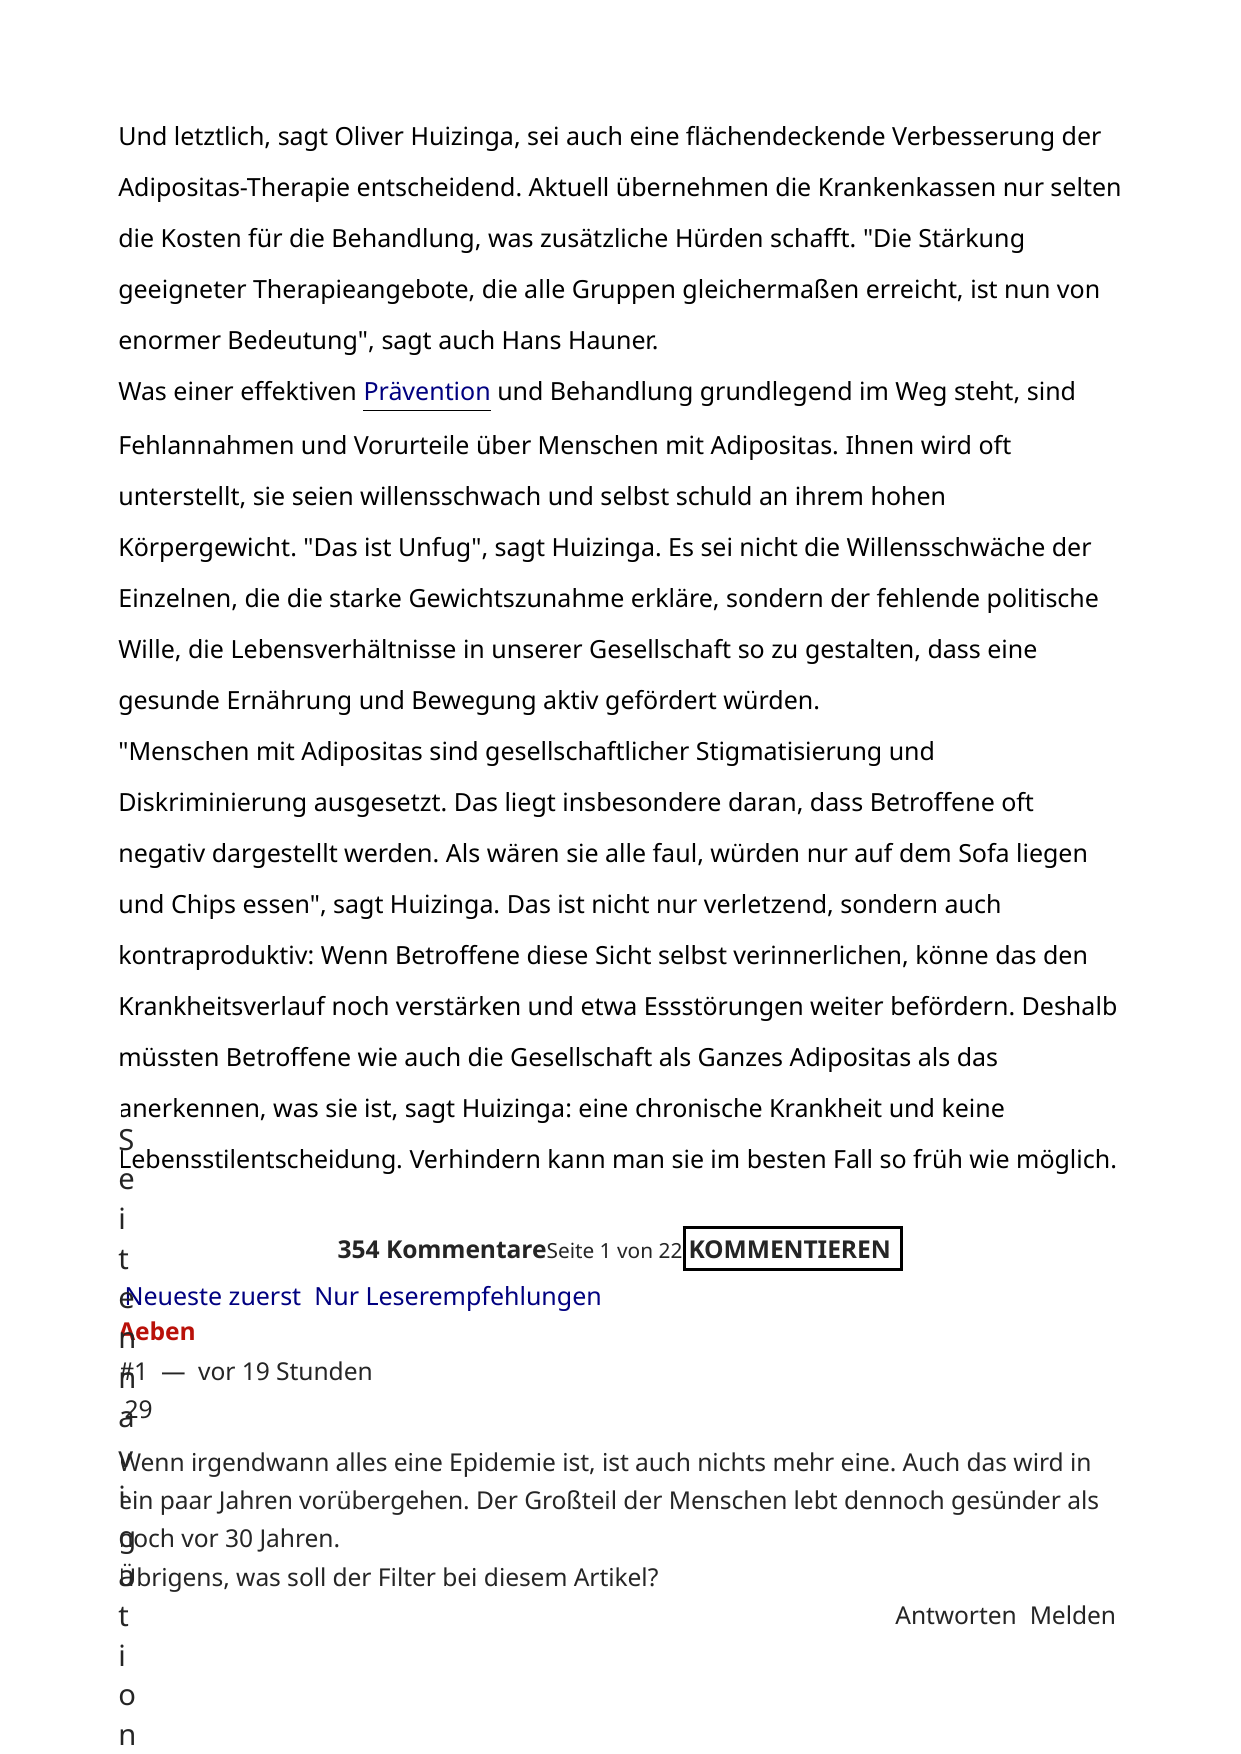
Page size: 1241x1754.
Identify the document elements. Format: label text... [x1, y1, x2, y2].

text 354 KommentareSeite 1 von 22KOMMENTIEREN [121, 1226, 683, 1271]
text 354 KommentareSeite 1 von 22KOMMENTIEREN [686, 1229, 900, 1268]
text "Menschen mit Adipositas sind gesellschaftlicher Stigmatisierung und Diskriminierung ausgesetzt. Das liegt insbesondere daran, dass Betroffene oft negativ dargestellt werden. Als wären sie alle faul, würden nur auf dem Sofa liegen und Chips essen", sagt Huizinga. Das ist nicht nur verletzend, sondern auch kontraproduktiv: Wenn Betroffene diese Sicht selbst verinnerlichen, könne das den Krankheitsverlauf noch verstärken und etwa Essstörungen weiter befördern. Deshalb müssten Betroffene wie auch die Gesellschaft als Ganzes Adipositas als das anerkennen, was sie ist, sagt Huizinga: eine chronische Krankheit und keine Lebensstilentscheidung. Verhindern kann man sie im besten Fall so früh wie möglich. [118, 734, 1122, 1176]
text Antworten Melden [121, 1598, 1122, 1632]
text Neueste zuerst Nur Leserempfehlungen [121, 1278, 1122, 1312]
subtitle Aeben [121, 1314, 1122, 1347]
text Übrigens, was soll der Filter bei diesem Artikel? [121, 1560, 1122, 1593]
text Was einer effektiven Prävention und Behandlung grundlegend im Weg steht, sind Fehlannahmen und Vorurteile über Menschen mit Adipositas. Ihnen wird oft unterstellt, sie seien willensschwach und selbst schuld an ihrem hohen Körpergewicht. "Das ist Unfug", sagt Huizinga. Es sei nicht die Willensschwäche der Einzelnen, die die starke Gewichtszunahme erkläre, sondern der fehlende politische Wille, die Lebensverhältnisse in unserer Gesellschaft so zu gestalten, dass eine gesunde Ernährung und Bewegung aktiv gefördert würden. [118, 373, 1122, 717]
text 29 [121, 1392, 1122, 1426]
text #1 — vor 19 Stunden [121, 1354, 1122, 1387]
text 354 KommentareSeite 1 von 22KOMMENTIEREN [903, 1226, 1122, 1271]
text Wenn irgendwann alles eine Epidemie ist, ist auch nichts mehr eine. Auch das wird in ein paar Jahren vorübergehen. Der Großteil der Menschen lebt dennoch gesünder als noch vor 30 Jahren. [121, 1445, 1122, 1555]
text Und letztlich, sagt Oliver Huizinga, sei auch eine flächendeckende Verbesserung der Adipositas-Therapie entscheidend. Aktuell übernehmen die Krankenkassen nur selten die Kosten für die Behandlung, was zusätzliche Hürden schafft. "Die Stärkung geeigneter Therapieangebote, die alle Gruppen gleichermaßen erreicht, ist nun von enormer Bedeutung", sagt auch Hans Hauner. [118, 118, 1122, 356]
